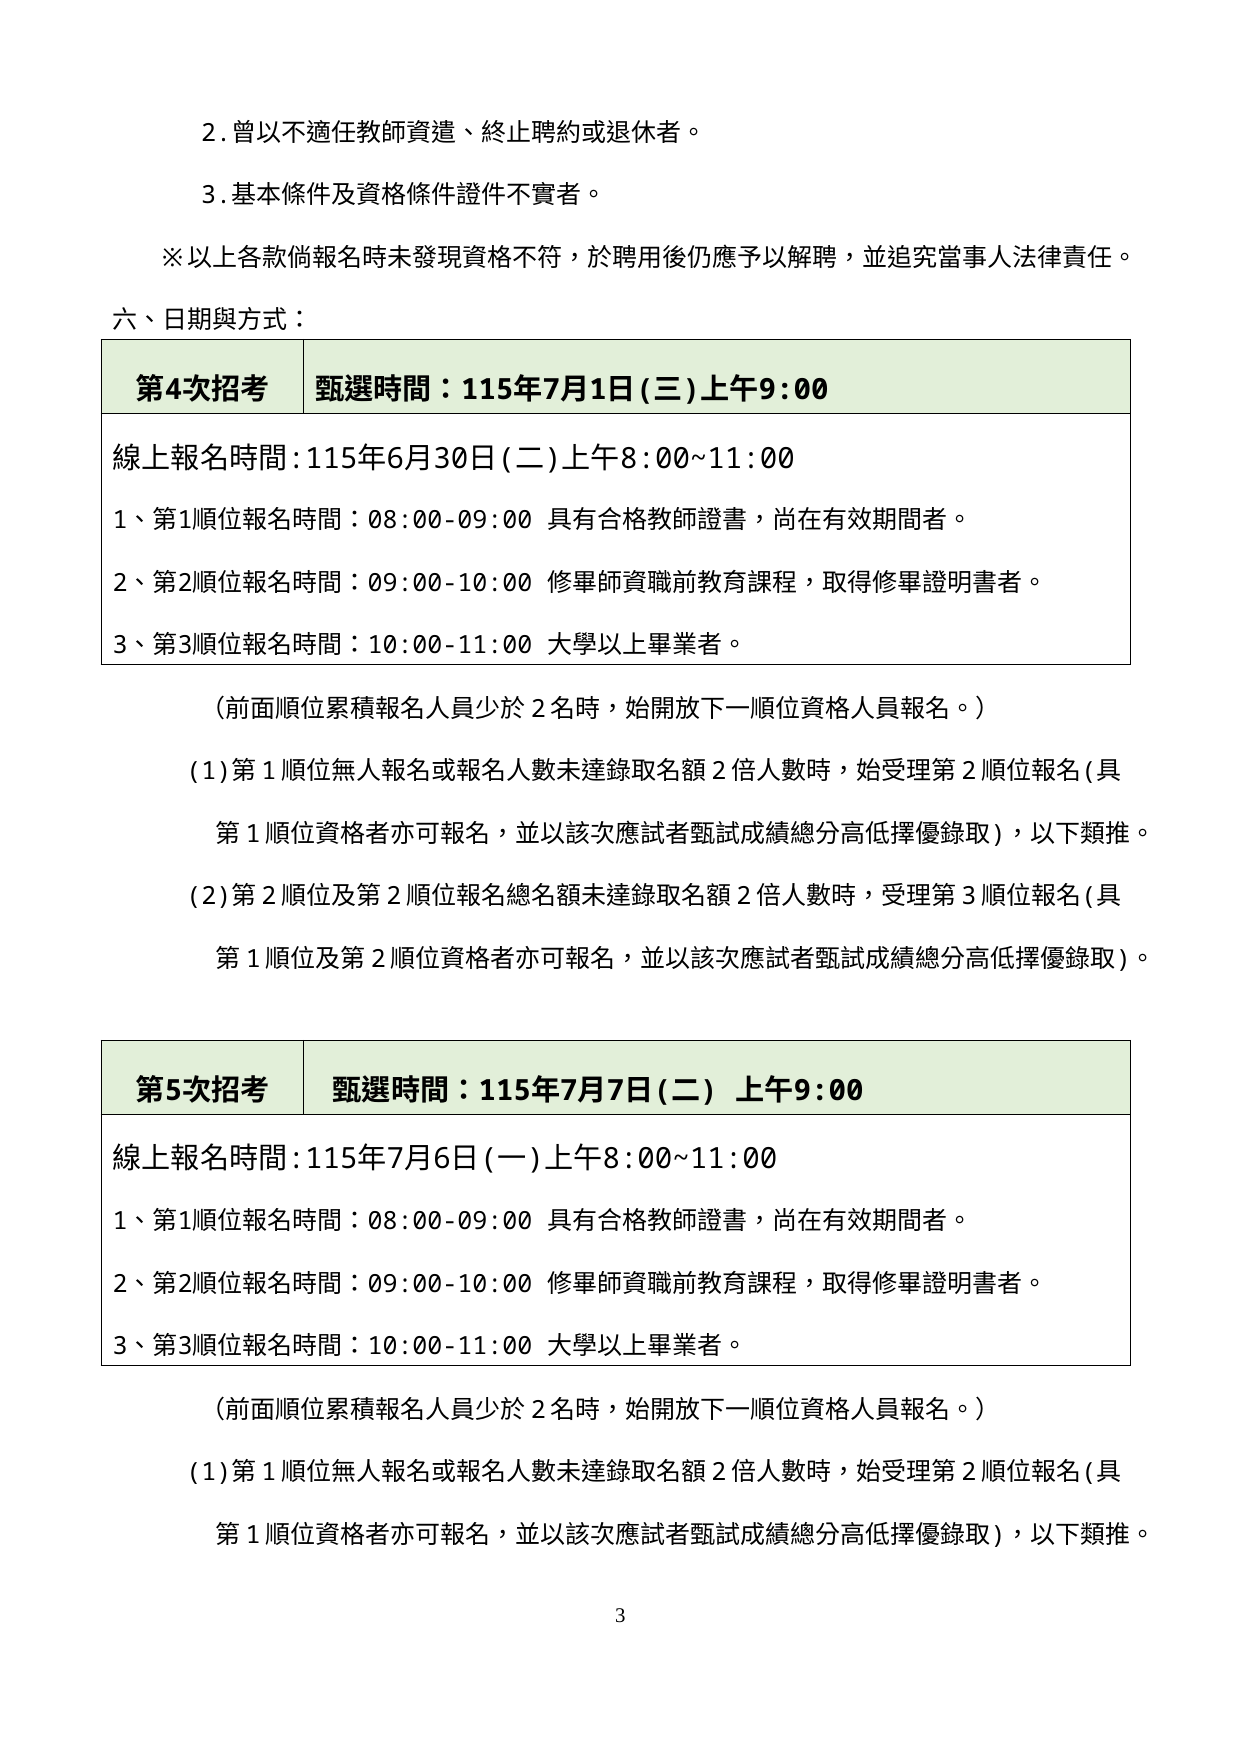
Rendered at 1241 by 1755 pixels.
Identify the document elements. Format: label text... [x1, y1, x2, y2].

text (1)第1順位無人報名或報名人數未達錄取名額2倍人數時，始受理第2順位報名(具第1順位資格者亦可報名，並以該次應試者甄試成績總分高低擇優錄取)，以下類推。 [186, 1428, 1131, 1553]
table_header 甄選時間：115年7月7日(二) 上午9:00 [304, 1041, 1130, 1114]
table_header 第4次招考 [102, 340, 303, 413]
text (1)第1順位無人報名或報名人數未達錄取名額2倍人數時，始受理第2順位報名(具第1順位資格者亦可報名，並以該次應試者甄試成績總分高低擇優錄取)，以下類推。 [186, 727, 1131, 852]
table_cell 線上報名時間:115年7月6日(一)上午8:00~11:00 1、第1順位報名時間：08:00-09:00 具有合格教師證書，尚在有效期間者。 2、第2順位報名時間：09:00-10:00 修畢師資職前教育課程，取得修畢證明書者。 3、第3順位報名時間：10:00-11:00 大學以上畢業者。 [102, 1115, 1130, 1365]
text （前面順位累積報名人員少於2名時，始開放下一順位資格人員報名。） [201, 665, 1131, 727]
text (2)第2順位及第2順位報名總名額未達錄取名額2倍人數時，受理第3順位報名(具第1順位及第2順位資格者亦可報名，並以該次應試者甄試成績總分高低擇優錄取)。 [186, 852, 1131, 977]
text （前面順位累積報名人員少於2名時，始開放下一順位資格人員報名。） [201, 1366, 1131, 1428]
table_header 第5次招考 [102, 1041, 303, 1114]
table_header 甄選時間：115年7月1日(三)上午9:00 [304, 340, 1130, 413]
text 六、日期與方式： [112, 276, 1128, 339]
text 2.曾以不適任教師資遣、終止聘約或退休者。 [112, 89, 1128, 151]
text ※以上各款倘報名時未發現資格不符，於聘用後仍應予以解聘，並追究當事人法律責任。 [112, 214, 1128, 276]
text 3.基本條件及資格條件證件不實者。 [112, 151, 1128, 214]
table_cell 線上報名時間:115年6月30日(二)上午8:00~11:00 1、第1順位報名時間：08:00-09:00 具有合格教師證書，尚在有效期間者。 2、第2順位報名時間：09:00-10:00 修畢師資職前教育課程，取得修畢證明書者。 3、第3順位報名時間：10:00-11:00 大學以上畢業者。 [102, 414, 1130, 664]
